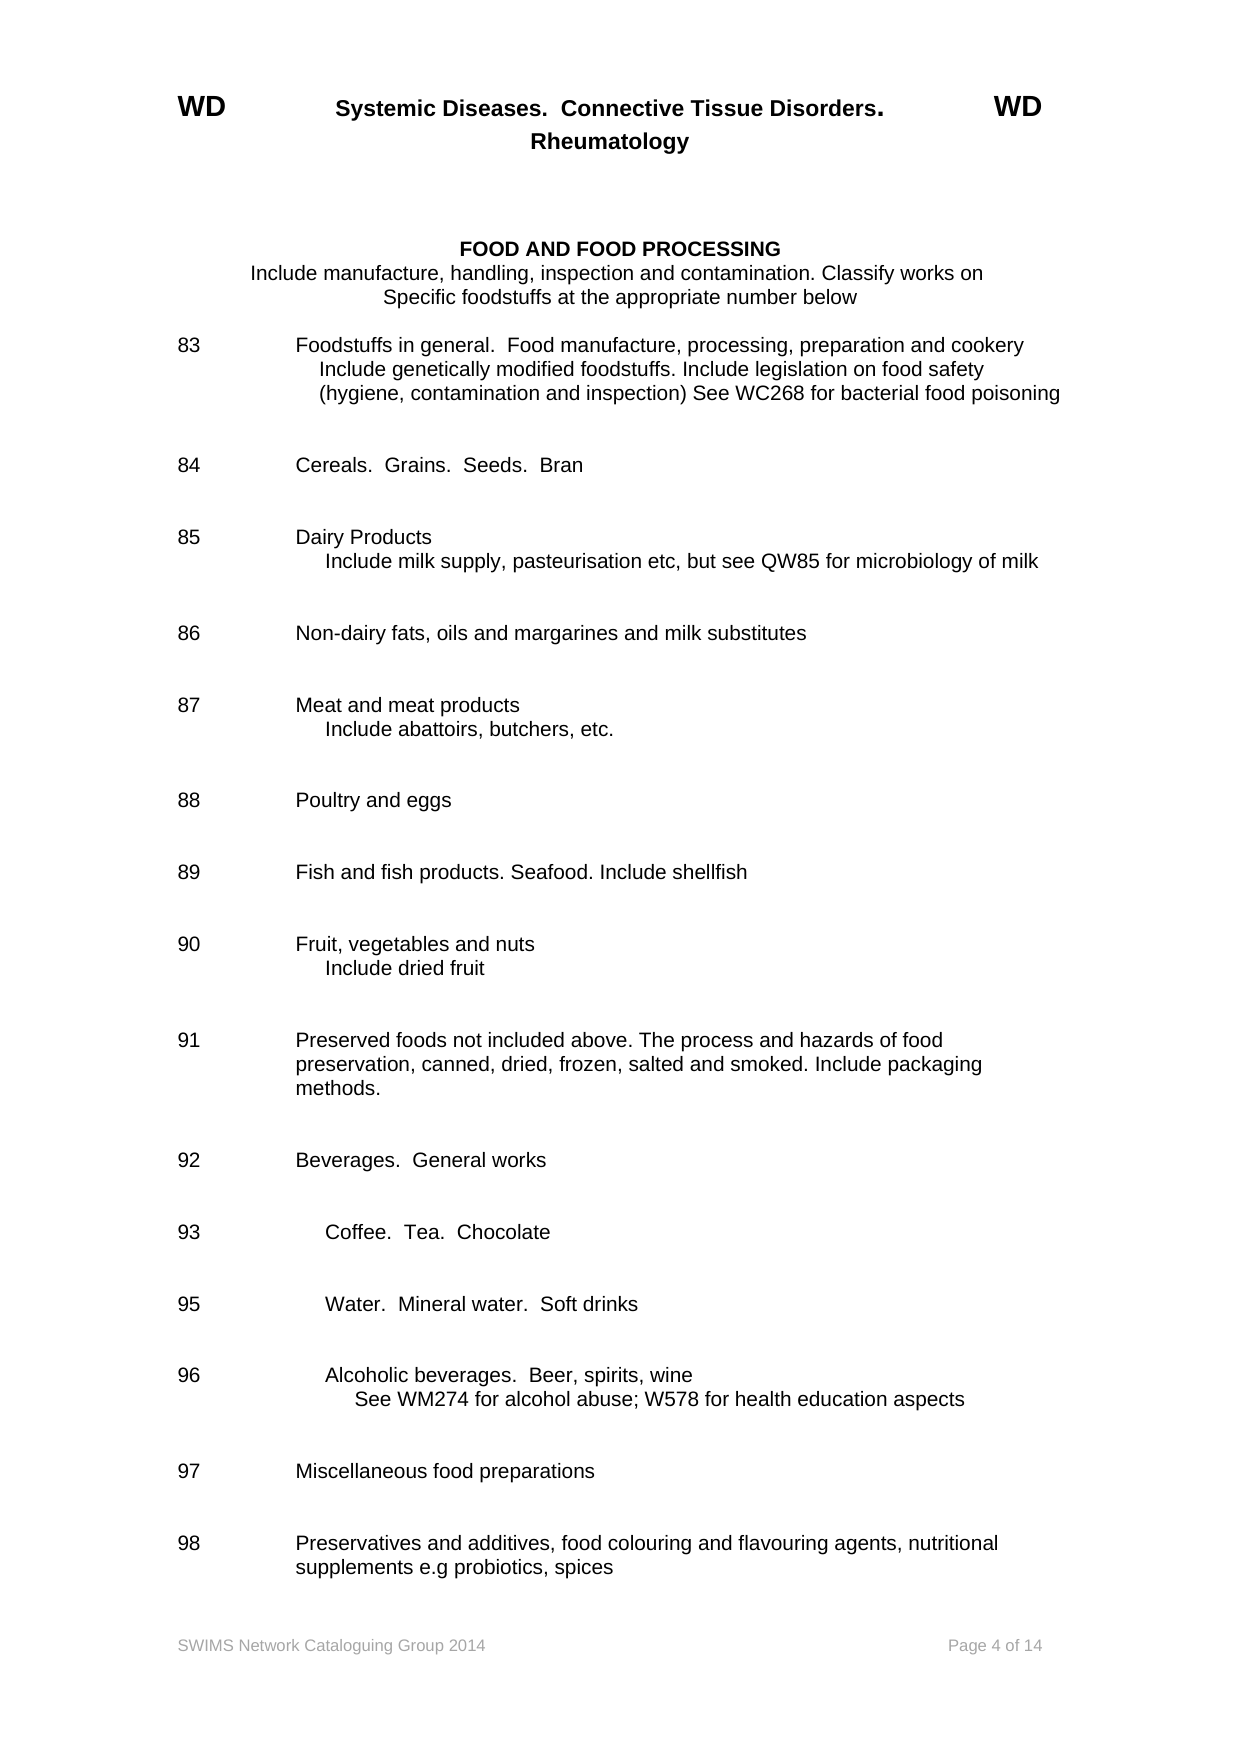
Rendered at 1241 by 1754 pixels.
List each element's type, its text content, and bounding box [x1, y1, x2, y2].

text See WM274 for alcohol abuse; W578 for health education aspects [177, 1387, 1063, 1411]
text Include milk supply, pasteurisation etc, but see QW85 for microbiology of milk [177, 549, 1063, 573]
text 95 Water. Mineral water. Soft drinks [177, 1291, 1063, 1315]
text 93 Coffee. Tea. Chocolate [177, 1219, 1063, 1243]
text 90 Fruit, vegetables and nuts [177, 932, 1063, 956]
text 92 Beverages. General works [177, 1148, 1063, 1172]
subtitle Include manufacture, handling, inspection and contamination. Classify works on [177, 261, 1063, 285]
subtitle Specific foodstuffs at the appropriate number below [177, 285, 1063, 309]
text 83 Foodstuffs in general. Food manufacture, processing, preparation and cookery [177, 333, 1063, 357]
text 87 Meat and meat products [177, 692, 1063, 716]
text 89 Fish and fish products. Seafood. Include shellfish [177, 860, 1063, 884]
text Include dried fruit [177, 956, 1063, 980]
subtitle FOOD AND FOOD PROCESSING [177, 237, 1063, 261]
text 88 Poultry and eggs [177, 788, 1063, 812]
text 85 Dairy Products [177, 525, 1063, 549]
text Include abattoirs, butchers, etc. [177, 716, 1063, 740]
text 86 Non‑dairy fats, oils and margarines and milk substitutes [177, 621, 1063, 644]
text 96 Alcoholic beverages. Beer, spirits, wine [177, 1363, 1063, 1387]
text 84 Cereals. Grains. Seeds. Bran [177, 453, 1063, 477]
text 97 Miscellaneous food preparations [177, 1459, 1063, 1483]
text preservation, canned, dried, frozen, salted and smoked. Include packaging methods. [177, 1052, 1063, 1100]
text 98 Preservatives and additives, food colouring and flavouring agents, nutritional supplements e.g probiotics, spices [177, 1531, 1063, 1579]
text 91 Preserved foods not included above. The process and hazards of food [177, 1028, 1063, 1052]
text Include genetically modified foodstuffs. Include legislation on food safety (hygiene, contamination and inspection) See WC268 for bacterial food poisoning [201, 357, 1063, 405]
